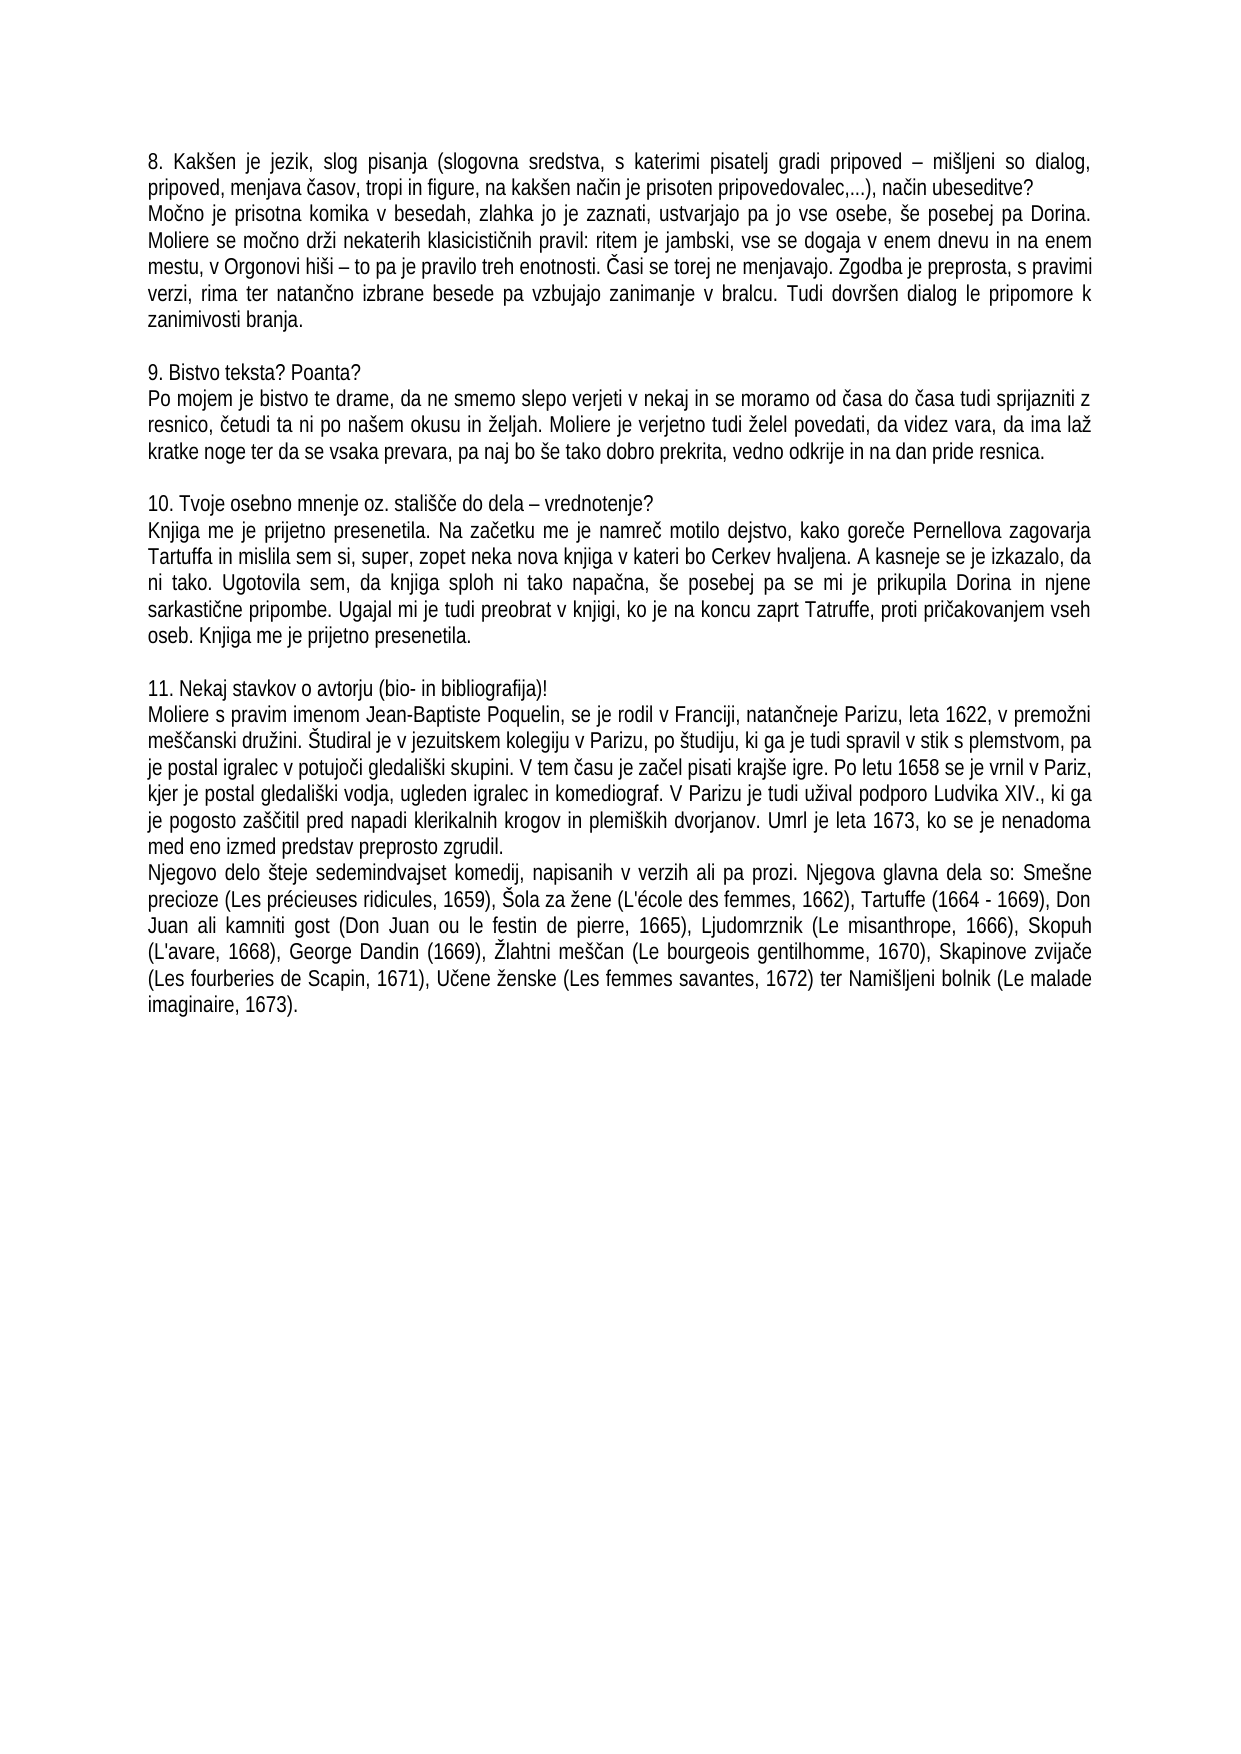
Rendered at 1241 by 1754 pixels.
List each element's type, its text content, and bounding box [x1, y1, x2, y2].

text Po mojem je bistvo te drame, da ne smemo slepo verjeti v nekaj in se moramo od časa do časa tudi sprijazniti z resnico, četudi ta ni po našem okusu in željah. Moliere je verjetno tudi želel povedati, da videz vara, da ima laž kratke noge ter da se vsaka prevara, pa naj bo še tako dobro prekrita, vedno odkrije in na dan pride resnica. [148, 385, 1092, 464]
text Moliere s pravim imenom Jean-Baptiste Poquelin, se je rodil v Franciji, natančneje Parizu, leta 1622, v premožni meščanski družini. Študiral je v jezuitskem kolegiju v Parizu, po študiju, ki ga je tudi spravil v stik s plemstvom, pa je postal igralec v potujoči gledališki skupini. V tem času je začel pisati krajše igre. Po letu 1658 se je vrnil v Pariz, kjer je postal gledališki vodja, ugleden igralec in komediograf. V Parizu je tudi užival podporo Ludvika XIV., ki ga je pogosto zaščitil pred napadi klerikalnih krogov in plemiških dvorjanov. Umrl je leta 1673, ko se je nenadoma med eno izmed predstav preprosto zgrudil. [148, 701, 1092, 859]
text Knjiga me je prijetno presenetila. Na začetku me je namreč motilo dejstvo, kako goreče Pernellova zagovarja Tartuffa in mislila sem si, super, zopet neka nova knjiga v kateri bo Cerkev hvaljena. A kasneje se je izkazalo, da ni tako. Ugotovila sem, da knjiga sploh ni tako napačna, še posebej pa se mi je prikupila Dorina in njene sarkastične pripombe. Ugajal mi je tudi preobrat v knjigi, ko je na koncu zaprt Tatruffe, proti pričakovanjem vseh oseb. Knjiga me je prijetno presenetila. [148, 517, 1092, 648]
text Močno je prisotna komika v besedah, zlahka jo je zaznati, ustvarjajo pa jo vse osebe, še posebej pa Dorina. Moliere se močno drži nekaterih klasicističnih pravil: ritem je jambski, vse se dogaja v enem dnevu in na enem mestu, v Orgonovi hiši – to pa je pravilo treh enotnosti. Časi se torej ne menjavajo. Zgodba je preprosta, s pravimi verzi, rima ter natančno izbrane besede pa vzbujajo zanimanje v bralcu. Tudi dovršen dialog le pripomore k zanimivosti branja. [148, 200, 1092, 332]
text 8. Kakšen je jezik, slog pisanja (slogovna sredstva, s katerimi pisatelj gradi pripoved – mišljeni so dialog, pripoved, menjava časov, tropi in figure, na kakšen način je prisoten pripovedovalec,...), način ubeseditve? [148, 148, 1092, 200]
text 9. Bistvo teksta? Poanta? [148, 358, 1092, 385]
text Njegovo delo šteje sedemindvajset komedij, napisanih v verzih ali pa prozi. Njegova glavna dela so: Smešne precioze (Les précieuses ridicules, 1659), Šola za žene (L'école des femmes, 1662), Tartuffe (1664 - 1669), Don Juan ali kamniti gost (Don Juan ou le festin de pierre, 1665), Ljudomrznik (Le misanthrope, 1666), Skopuh (L'avare, 1668), George Dandin (1669), Žlahtni meščan (Le bourgeois gentilhomme, 1670), Skapinove zvijače (Les fourberies de Scapin, 1671), Učene ženske (Les femmes savantes, 1672) ter Namišljeni bolnik (Le malade imaginaire, 1673). [148, 859, 1092, 1017]
text 11. Nekaj stavkov o avtorju (bio- in bibliografija)! [148, 675, 1092, 701]
text 10. Tvoje osebno mnenje oz. stališče do dela – vrednotenje? [148, 490, 1092, 517]
